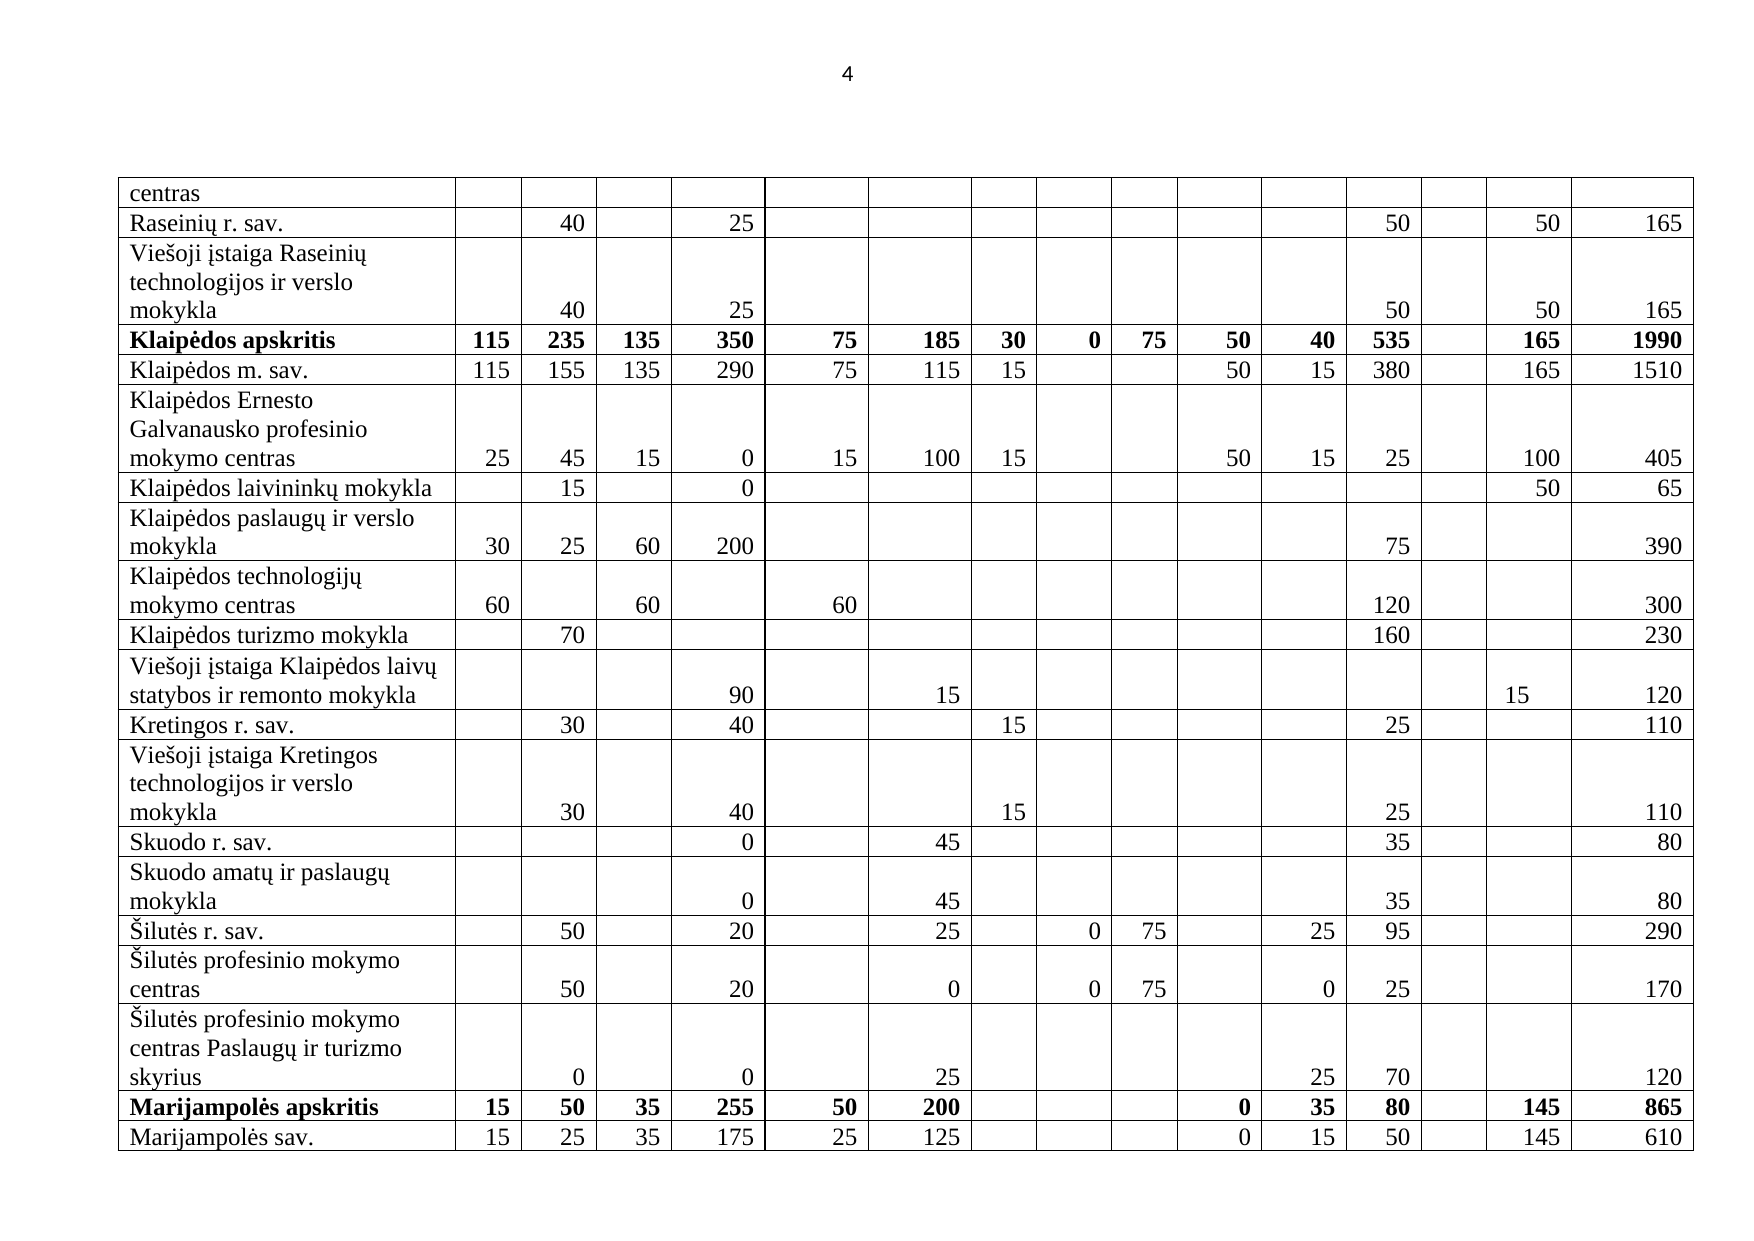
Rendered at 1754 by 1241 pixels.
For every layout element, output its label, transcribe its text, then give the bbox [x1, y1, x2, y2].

table_cell 50 [1347, 1121, 1421, 1150]
table_cell 110 [1572, 710, 1693, 739]
table_cell [869, 178, 971, 207]
table_cell [1112, 650, 1177, 709]
table_cell Šilutės profesinio mokymo centras [119, 946, 455, 1003]
table_cell [1037, 827, 1111, 856]
table_cell 25 [1347, 740, 1421, 826]
table_cell Viešoji įstaiga Klaipėdos laivų statybos ir remonto mokykla [119, 650, 455, 709]
table_cell [1112, 178, 1177, 207]
table_cell [597, 827, 671, 856]
table_cell [1178, 740, 1261, 826]
table_cell [1422, 208, 1486, 237]
table_cell [1037, 385, 1111, 472]
table_cell 15 [1262, 1121, 1346, 1150]
table_cell 155 [522, 355, 596, 384]
table_cell [1037, 178, 1111, 207]
table_cell [1037, 740, 1111, 826]
table_cell [456, 178, 521, 207]
table_cell [1262, 208, 1346, 237]
table_cell [1037, 208, 1111, 237]
table_cell Skuodo r. sav. [119, 827, 455, 856]
table_cell [456, 710, 521, 739]
table_cell 610 [1572, 1121, 1693, 1150]
table_cell [869, 740, 971, 826]
table_cell 100 [869, 385, 971, 472]
table_cell [597, 946, 671, 1003]
table_cell Kretingos r. sav. [119, 710, 455, 739]
table_cell [1178, 1004, 1261, 1090]
table_cell [1037, 561, 1111, 619]
table_cell 30 [456, 503, 521, 560]
table_cell [869, 503, 971, 560]
table_cell [1178, 710, 1261, 739]
table_cell 185 [869, 325, 971, 354]
table_cell [522, 857, 596, 914]
table_cell [456, 473, 521, 502]
table_cell [972, 1091, 1036, 1120]
table_cell [456, 857, 521, 914]
table_cell 45 [522, 385, 596, 472]
table_cell 50 [766, 1091, 868, 1120]
table_cell 125 [869, 1121, 971, 1150]
table_cell [1037, 710, 1111, 739]
table_cell [1422, 916, 1486, 944]
table_cell 865 [1572, 1091, 1693, 1120]
table_cell 200 [869, 1091, 971, 1120]
table_cell [1422, 355, 1486, 384]
table_cell 25 [456, 385, 521, 472]
table_cell 75 [1112, 325, 1177, 354]
table_cell 160 [1347, 620, 1421, 649]
table_cell 120 [1572, 650, 1693, 709]
table_cell 20 [672, 916, 764, 944]
table_cell [1178, 650, 1261, 709]
table_cell 165 [1487, 355, 1571, 384]
table_cell [1178, 238, 1261, 324]
table_cell [597, 620, 671, 649]
table_cell 35 [1262, 1091, 1346, 1120]
table_cell 0 [1178, 1091, 1261, 1120]
table_cell [522, 650, 596, 709]
table_cell 145 [1487, 1091, 1571, 1120]
table_cell 80 [1347, 1091, 1421, 1120]
table_cell 90 [672, 650, 764, 709]
table_cell [1262, 473, 1346, 502]
table_cell 290 [672, 355, 764, 384]
table_cell [972, 946, 1036, 1003]
table_cell [1178, 620, 1261, 649]
table_cell [1422, 650, 1486, 709]
table_cell 35 [1347, 857, 1421, 914]
table_cell [972, 238, 1036, 324]
table_cell [869, 473, 971, 502]
table_cell 60 [766, 561, 868, 619]
table_cell 115 [456, 325, 521, 354]
table_cell [597, 650, 671, 709]
table_cell [766, 1004, 868, 1090]
table_cell [1037, 238, 1111, 324]
table_cell 50 [1487, 208, 1571, 237]
table_cell Klaipėdos turizmo mokykla [119, 620, 455, 649]
table_cell 20 [672, 946, 764, 1003]
table_cell [869, 208, 971, 237]
table_cell 380 [1347, 355, 1421, 384]
table_cell 15 [972, 710, 1036, 739]
table_cell 80 [1572, 857, 1693, 914]
table_cell [1487, 946, 1571, 1003]
table_cell 170 [1572, 946, 1693, 1003]
table_cell [972, 827, 1036, 856]
table_cell [1037, 857, 1111, 914]
table_cell 25 [1347, 385, 1421, 472]
table_cell [1422, 620, 1486, 649]
table_cell [766, 238, 868, 324]
table_cell Klaipėdos m. sav. [119, 355, 455, 384]
table_cell 1990 [1572, 325, 1693, 354]
table_cell 50 [1487, 473, 1571, 502]
table_cell [869, 710, 971, 739]
table_cell [766, 178, 868, 207]
table_cell [522, 561, 596, 619]
table_cell 350 [672, 325, 764, 354]
table_cell [1112, 620, 1177, 649]
table_cell [1262, 710, 1346, 739]
table_cell 25 [522, 503, 596, 560]
table_cell 405 [1572, 385, 1693, 472]
table_cell [1572, 178, 1693, 207]
table_cell [1178, 208, 1261, 237]
table_cell Skuodo amatų ir paslaugų mokykla [119, 857, 455, 914]
table_cell [1262, 561, 1346, 619]
table_cell Marijampolės apskritis [119, 1091, 455, 1120]
table_cell 75 [766, 325, 868, 354]
table_cell 35 [1347, 827, 1421, 856]
table_cell 50 [1487, 238, 1571, 324]
table_cell [972, 208, 1036, 237]
table_cell [1422, 827, 1486, 856]
table_cell 60 [456, 561, 521, 619]
table_cell [456, 620, 521, 649]
table_cell [456, 916, 521, 944]
table_cell [1262, 857, 1346, 914]
table_cell 0 [1178, 1121, 1261, 1150]
table_cell [1112, 857, 1177, 914]
table_cell 30 [972, 325, 1036, 354]
table_cell [597, 208, 671, 237]
table_cell [456, 740, 521, 826]
table_cell [1422, 710, 1486, 739]
table_cell 115 [456, 355, 521, 384]
table_cell [1422, 473, 1486, 502]
table_cell 95 [1347, 916, 1421, 944]
table_cell [766, 710, 868, 739]
table_cell [1178, 827, 1261, 856]
table_cell [1422, 1121, 1486, 1150]
table_cell 235 [522, 325, 596, 354]
table_cell 0 [869, 946, 971, 1003]
table_cell [1037, 473, 1111, 502]
table_cell 100 [1487, 385, 1571, 472]
table_cell [972, 650, 1036, 709]
table_cell [1422, 238, 1486, 324]
table_cell 25 [1347, 946, 1421, 1003]
table_cell 80 [1572, 827, 1693, 856]
table_cell 30 [522, 740, 596, 826]
table_cell 65 [1572, 473, 1693, 502]
table_cell 390 [1572, 503, 1693, 560]
table_cell 175 [672, 1121, 764, 1150]
table_cell 110 [1572, 740, 1693, 826]
table_cell 0 [672, 385, 764, 472]
table_cell 35 [597, 1121, 671, 1150]
table_cell [456, 238, 521, 324]
table_cell 60 [597, 503, 671, 560]
table_cell [1347, 650, 1421, 709]
table_cell 230 [1572, 620, 1693, 649]
table_cell 200 [672, 503, 764, 560]
table_cell 45 [869, 857, 971, 914]
table_cell [869, 238, 971, 324]
table_cell [1487, 827, 1571, 856]
table_cell [672, 178, 764, 207]
table_cell [1422, 740, 1486, 826]
table_cell 75 [1112, 946, 1177, 1003]
table_cell [1178, 473, 1261, 502]
table_cell 25 [672, 238, 764, 324]
table_cell 25 [869, 916, 971, 944]
table_cell [597, 1004, 671, 1090]
table_cell [597, 178, 671, 207]
table_cell [766, 857, 868, 914]
table_cell [1112, 238, 1177, 324]
table_cell 165 [1572, 238, 1693, 324]
table_cell 0 [1037, 916, 1111, 944]
table_cell [456, 208, 521, 237]
table_cell 40 [522, 208, 596, 237]
table_cell [1112, 1121, 1177, 1150]
table_cell [1262, 178, 1346, 207]
table_cell [1037, 620, 1111, 649]
table_cell [869, 561, 971, 619]
table_cell [1112, 561, 1177, 619]
table_cell Klaipėdos technologijų mokymo centras [119, 561, 455, 619]
table_cell [1112, 1004, 1177, 1090]
table_cell [1487, 916, 1571, 944]
table_cell 15 [597, 385, 671, 472]
table_cell [1262, 827, 1346, 856]
table_cell Viešoji įstaiga Kretingos technologijos ir verslo mokykla [119, 740, 455, 826]
table_cell [1487, 503, 1571, 560]
table_cell [1112, 503, 1177, 560]
table_cell 15 [869, 650, 971, 709]
table_cell [1037, 355, 1111, 384]
table_cell [1422, 325, 1486, 354]
table_cell 0 [672, 473, 764, 502]
table_cell 15 [1487, 650, 1571, 709]
table_cell Klaipėdos paslaugų ir verslo mokykla [119, 503, 455, 560]
table_cell [972, 620, 1036, 649]
table_cell 25 [522, 1121, 596, 1150]
table_cell [1112, 355, 1177, 384]
table_cell [972, 561, 1036, 619]
table_cell [1422, 503, 1486, 560]
table_cell [1422, 857, 1486, 914]
table_cell 40 [672, 740, 764, 826]
table_cell 50 [1178, 325, 1261, 354]
table_cell 70 [522, 620, 596, 649]
table_cell [766, 650, 868, 709]
table_cell [597, 916, 671, 944]
table_cell [1422, 946, 1486, 1003]
table_cell [597, 710, 671, 739]
table_cell [1178, 946, 1261, 1003]
table_cell 15 [766, 385, 868, 472]
table_cell [672, 620, 764, 649]
table_cell 115 [869, 355, 971, 384]
table_cell 135 [597, 355, 671, 384]
table_cell 50 [1347, 208, 1421, 237]
table_cell [972, 916, 1036, 944]
table_cell [672, 561, 764, 619]
table_cell [1487, 857, 1571, 914]
table_cell 25 [1262, 1004, 1346, 1090]
table_cell [766, 473, 868, 502]
table_cell 60 [597, 561, 671, 619]
table_cell 40 [672, 710, 764, 739]
table_cell 75 [1112, 916, 1177, 944]
table_cell [1262, 238, 1346, 324]
table_cell [766, 740, 868, 826]
table_cell [1112, 385, 1177, 472]
table_cell 25 [1347, 710, 1421, 739]
table_cell 0 [1262, 946, 1346, 1003]
table_cell 75 [766, 355, 868, 384]
table_cell 50 [522, 1091, 596, 1120]
table_cell 145 [1487, 1121, 1571, 1150]
table_cell [766, 827, 868, 856]
table_cell 50 [1178, 385, 1261, 472]
table_cell [869, 620, 971, 649]
table_cell [456, 827, 521, 856]
table_cell 40 [522, 238, 596, 324]
table_cell [972, 178, 1036, 207]
table_cell 0 [1037, 946, 1111, 1003]
table_cell [1037, 1091, 1111, 1120]
table_cell [972, 503, 1036, 560]
table_cell [972, 1121, 1036, 1150]
table_cell [766, 946, 868, 1003]
table_cell [1178, 916, 1261, 944]
table_cell 165 [1487, 325, 1571, 354]
table_cell 300 [1572, 561, 1693, 619]
table_cell [766, 503, 868, 560]
table_cell 25 [869, 1004, 971, 1090]
table_cell 15 [972, 355, 1036, 384]
table_cell [972, 473, 1036, 502]
table_cell Raseinių r. sav. [119, 208, 455, 237]
table_cell [1422, 1004, 1486, 1090]
table_cell [1422, 561, 1486, 619]
table_cell [1112, 827, 1177, 856]
table_cell [1487, 710, 1571, 739]
table_cell Klaipėdos apskritis [119, 325, 455, 354]
table_cell 120 [1572, 1004, 1693, 1090]
table_cell 50 [522, 946, 596, 1003]
table_cell [1422, 1091, 1486, 1120]
table_cell Viešoji įstaiga Raseinių technologijos ir verslo mokykla [119, 238, 455, 324]
table_cell [597, 238, 671, 324]
table_cell 15 [456, 1121, 521, 1150]
table_cell 15 [972, 385, 1036, 472]
table_cell [456, 946, 521, 1003]
table_cell [597, 857, 671, 914]
table_cell 40 [1262, 325, 1346, 354]
table_cell [1112, 208, 1177, 237]
table_cell [522, 178, 596, 207]
table_cell [456, 1004, 521, 1090]
table_cell [1347, 473, 1421, 502]
table_cell 50 [1347, 238, 1421, 324]
table_cell [1262, 620, 1346, 649]
table_cell [1487, 1004, 1571, 1090]
table_cell [1487, 561, 1571, 619]
table_cell [1178, 178, 1261, 207]
table_cell [1178, 503, 1261, 560]
table_cell 15 [972, 740, 1036, 826]
table_cell [972, 857, 1036, 914]
table_cell 0 [1037, 325, 1111, 354]
table_cell [1347, 178, 1421, 207]
table_cell [1037, 1004, 1111, 1090]
table_cell [1262, 740, 1346, 826]
table_cell [1037, 650, 1111, 709]
table_cell [1112, 740, 1177, 826]
table_cell 290 [1572, 916, 1693, 944]
table_cell [1037, 503, 1111, 560]
table_cell [597, 740, 671, 826]
table_cell Marijampolės sav. [119, 1121, 455, 1150]
table_cell 35 [597, 1091, 671, 1120]
table_cell 25 [1262, 916, 1346, 944]
table_cell [1112, 473, 1177, 502]
table_cell [1422, 178, 1486, 207]
table_cell [597, 473, 671, 502]
table_cell 45 [869, 827, 971, 856]
table_cell 165 [1572, 208, 1693, 237]
table_cell [1178, 561, 1261, 619]
table_cell [766, 620, 868, 649]
table_cell [766, 208, 868, 237]
table_cell 15 [1262, 355, 1346, 384]
table_cell 15 [1262, 385, 1346, 472]
table_cell centras [119, 178, 455, 207]
table_cell Šilutės r. sav. [119, 916, 455, 944]
table_cell [1487, 620, 1571, 649]
table_cell [1178, 857, 1261, 914]
table_cell 0 [522, 1004, 596, 1090]
table_cell [1487, 740, 1571, 826]
table_cell [1112, 710, 1177, 739]
table_cell [1112, 1091, 1177, 1120]
table_cell [1037, 1121, 1111, 1150]
table_cell 25 [672, 208, 764, 237]
table_cell 70 [1347, 1004, 1421, 1090]
table_cell 255 [672, 1091, 764, 1120]
table_cell 15 [456, 1091, 521, 1120]
table_cell 1510 [1572, 355, 1693, 384]
table_cell [1422, 385, 1486, 472]
table_cell 50 [522, 916, 596, 944]
table_cell [766, 916, 868, 944]
table_cell 30 [522, 710, 596, 739]
table_cell 25 [766, 1121, 868, 1150]
table_cell Šilutės profesinio mokymo centras Paslaugų ir turizmo skyrius [119, 1004, 455, 1090]
table_cell [456, 650, 521, 709]
table_cell Klaipėdos laivininkų mokykla [119, 473, 455, 502]
table_cell [522, 827, 596, 856]
table_cell 0 [672, 857, 764, 914]
table_cell [1262, 503, 1346, 560]
table_cell 15 [522, 473, 596, 502]
table_cell 0 [672, 1004, 764, 1090]
table_cell 0 [672, 827, 764, 856]
table_cell 75 [1347, 503, 1421, 560]
table_cell 50 [1178, 355, 1261, 384]
table_cell 535 [1347, 325, 1421, 354]
table_cell 135 [597, 325, 671, 354]
table_cell [1487, 178, 1571, 207]
table_cell Klaipėdos Ernesto Galvanausko profesinio mokymo centras [119, 385, 455, 472]
table_cell [972, 1004, 1036, 1090]
table_cell 120 [1347, 561, 1421, 619]
table_cell [1262, 650, 1346, 709]
